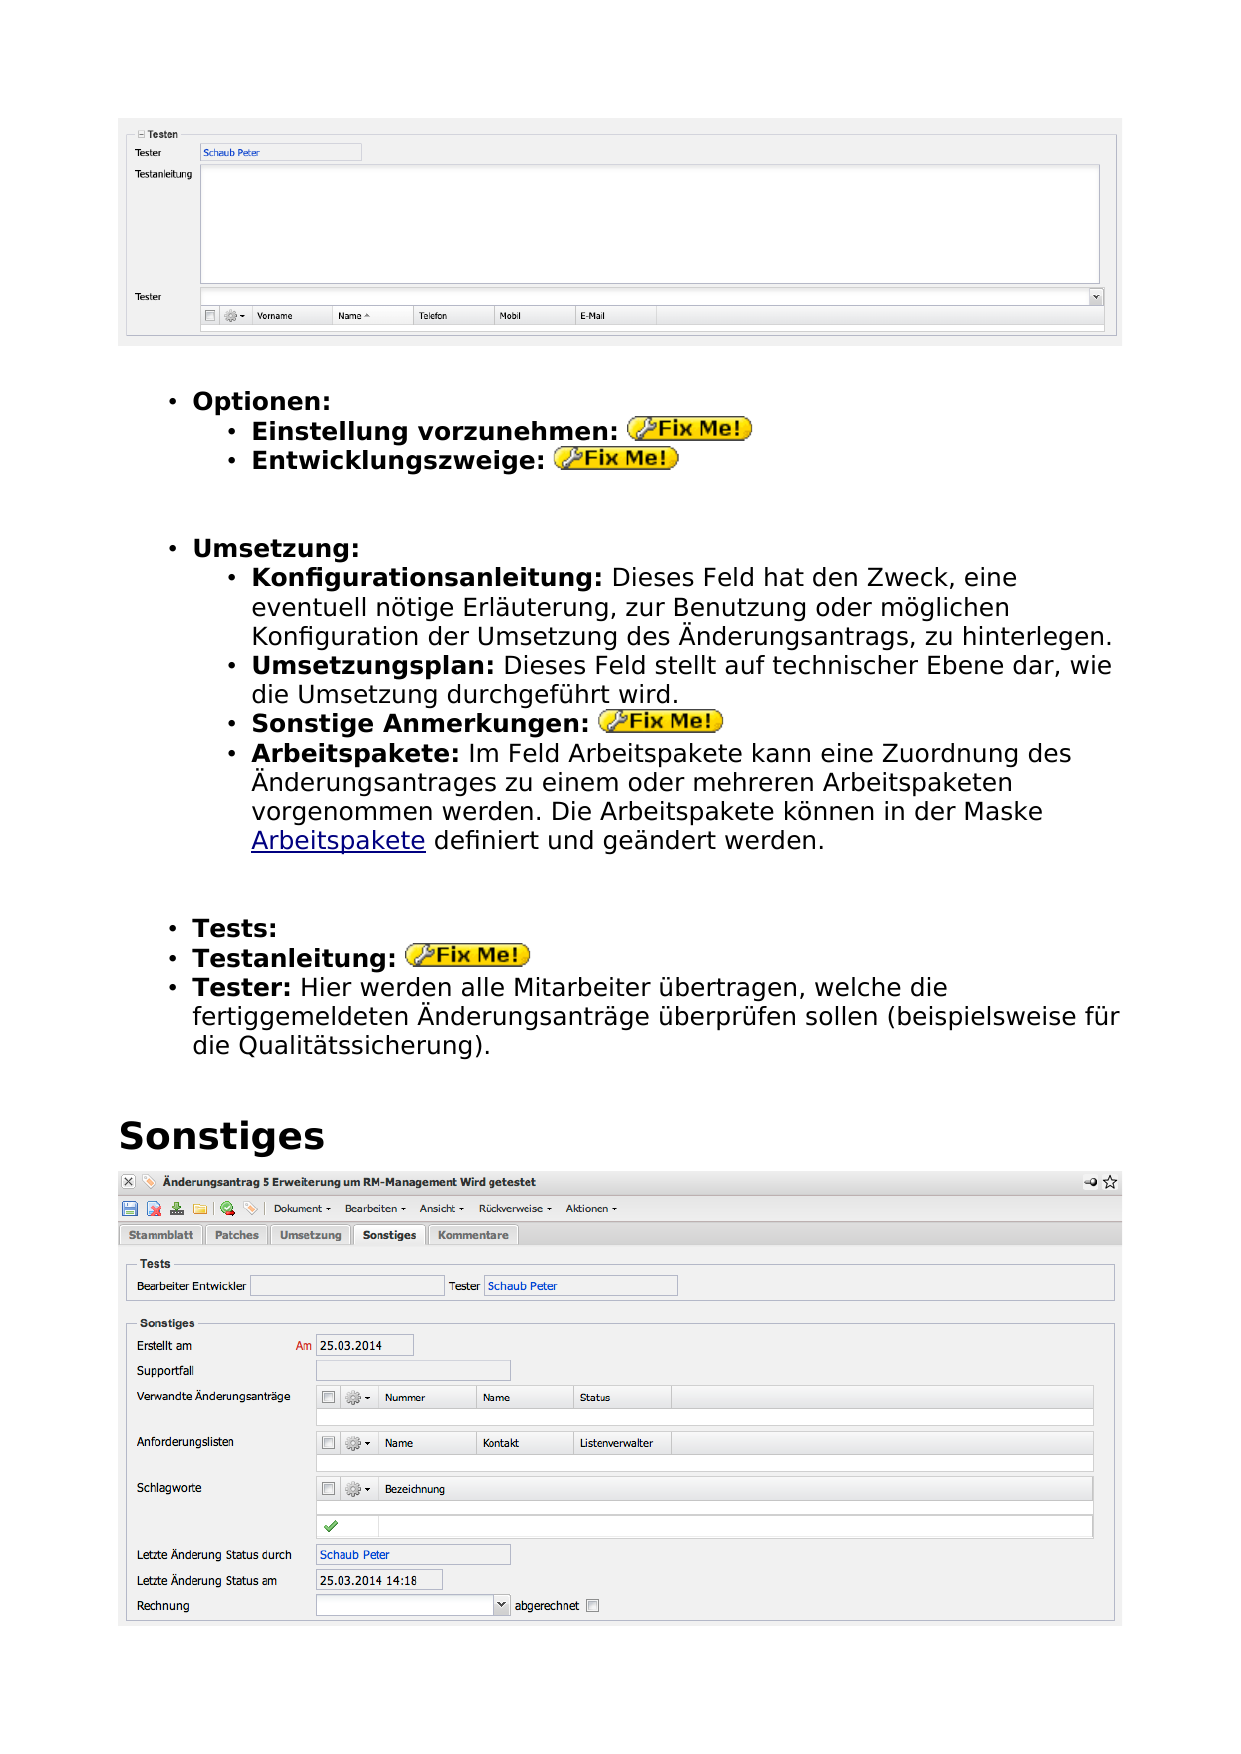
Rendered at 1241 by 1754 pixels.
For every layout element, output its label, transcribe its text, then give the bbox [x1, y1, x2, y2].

list Tester: Hier werden alle Mitarbeiter übertragen, welche die fertiggemeldeten Änderungsanträge überprüfen sollen (beispielsweise für die Qualitätssicherung). [177, 973, 1122, 1061]
picture [118, 1171, 1123, 1626]
list Sonstige Anmerkungen: [236, 709, 1122, 739]
picture [118, 118, 1123, 346]
list Testanleitung: [177, 944, 1122, 973]
picture [405, 943, 530, 967]
picture [553, 446, 679, 470]
list Arbeitspakete: Im Feld Arbeitspakete kann eine Zuordnung des Änderungsantrages zu einem oder mehreren Arbeitspaketen vorgenommen werden. Die Arbeitspakete können in der Maske Arbeitspakete definiert und geändert werden. [236, 739, 1122, 856]
list Einstellung vorzunehmen: [236, 417, 1122, 446]
list Konfigurationsanleitung: Dieses Feld hat den Zweck, eine eventuell nötige Erläuterung, zur Benutzung oder möglichen Konfiguration der Umsetzung des Änderungsantrags, zu hinterlegen. [236, 564, 1122, 651]
subtitle Sonstiges [118, 1115, 1122, 1159]
list Umsetzungsplan: Dieses Feld stellt auf technischer Ebene dar, wie die Umsetzung durchgeführt wird. [236, 651, 1122, 709]
list Tests: [177, 914, 1122, 944]
picture [627, 416, 753, 441]
list Umsetzung: [177, 534, 1122, 564]
picture [598, 709, 724, 733]
list Entwicklungszweige: [236, 446, 1122, 476]
list Optionen: [177, 388, 1122, 417]
